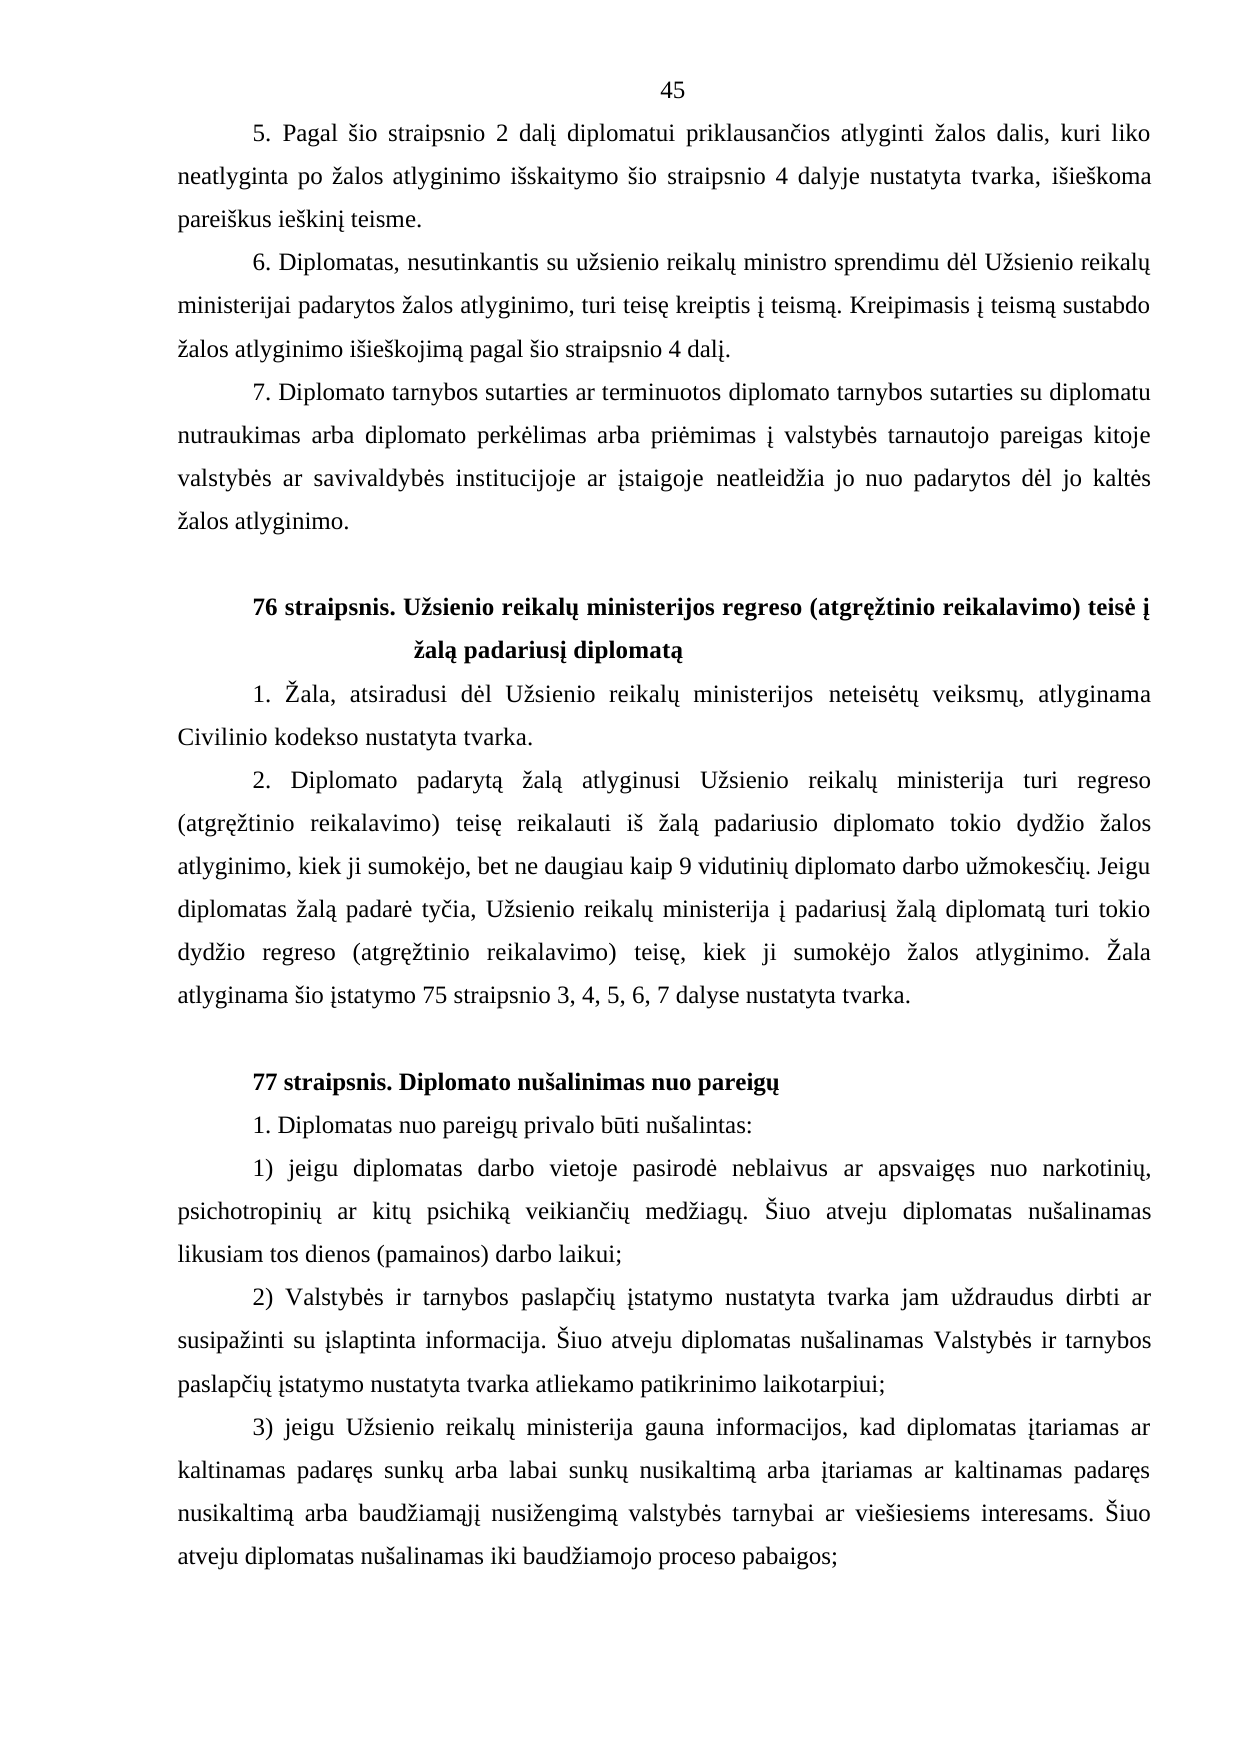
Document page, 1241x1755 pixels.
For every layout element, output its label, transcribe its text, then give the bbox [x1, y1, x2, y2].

text 2) Valstybės ir tarnybos paslapčių įstatymo nustatyta tvarka jam uždraudus dirbti ar susipažinti su įslaptinta informacija. Šiuo atveju diplomatas nušalinamas Valstybės ir tarnybos paslapčių įstatymo nustatyta tvarka atliekamo patikrinimo laikotarpiui; [177, 1282, 1152, 1397]
text 1) jeigu diplomatas darbo vietoje pasirodė neblaivus ar apsvaigęs nuo narkotinių, psichotropinių ar kitų psichiką veikiančių medžiagų. Šiuo atveju diplomatas nušalinamas likusiam tos dienos (pamainos) darbo laikui; [177, 1153, 1152, 1268]
text 5. Pagal šio straipsnio 2 dalį diplomatui priklausančios atlyginti žalos dalis, kuri liko neatlyginta po žalos atlyginimo išskaitymo šio straipsnio 4 dalyje nustatyta tvarka, išieškoma pareiškus ieškinį teisme. [177, 118, 1152, 233]
text 3) jeigu Užsienio reikalų ministerija gauna informacijos, kad diplomatas įtariamas ar kaltinamas padaręs sunkų arba labai sunkų nusikaltimą arba įtariamas ar kaltinamas padaręs nusikaltimą arba baudžiamąjį nusižengimą valstybės tarnybai ar viešiesiems interesams. Šiuo atveju diplomatas nušalinamas iki baudžiamojo proceso pabaigos; [177, 1412, 1152, 1570]
text 6. Diplomatas, nesutinkantis su užsienio reikalų ministro sprendimu dėl Užsienio reikalų ministerijai padarytos žalos atlyginimo, turi teisę kreiptis į teismą. Kreipimasis į teismą sustabdo žalos atlyginimo išieškojimą pagal šio straipsnio 4 dalį. [177, 247, 1152, 362]
text 2. Diplomato padarytą žalą atlyginusi Užsienio reikalų ministerija turi regreso (atgręžtinio reikalavimo) teisę reikalauti iš žalą padariusio diplomato tokio dydžio žalos atlyginimo, kiek ji sumokėjo, bet ne daugiau kaip 9 vidutinių diplomato darbo užmokesčių. Jeigu diplomatas žalą padarė tyčia, Užsienio reikalų ministerija į padariusį žalą diplomatą turi tokio dydžio regreso (atgręžtinio reikalavimo) teisę, kiek ji sumokėjo žalos atlyginimo. Žala atlyginama šio įstatymo 75 straipsnio 3, 4, 5, 6, 7 dalyse nustatyta tvarka. [177, 765, 1152, 1009]
text 7. Diplomato tarnybos sutarties ar terminuotos diplomato tarnybos sutarties su diplomatu nutraukimas arba diplomato perkėlimas arba priėmimas į valstybės tarnautojo pareigas kitoje valstybės ar savivaldybės institucijoje ar įstaigoje neatleidžia jo nuo padarytos dėl jo kaltės žalos atlyginimo. [177, 377, 1152, 535]
text 1. Žala, atsiradusi dėl Užsienio reikalų ministerijos neteisėtų veiksmų, atlyginama Civilinio kodekso nustatyta tvarka. [177, 679, 1152, 751]
text 76 straipsnis. Užsienio reikalų ministerijos regreso (atgręžtinio reikalavimo) teisė į žalą padariusį diplomatą [252, 592, 1152, 664]
text 1. Diplomatas nuo pareigų privalo būti nušalintas: [177, 1110, 1152, 1139]
text 77 straipsnis. Diplomato nušalinimas nuo pareigų [177, 1067, 1152, 1096]
